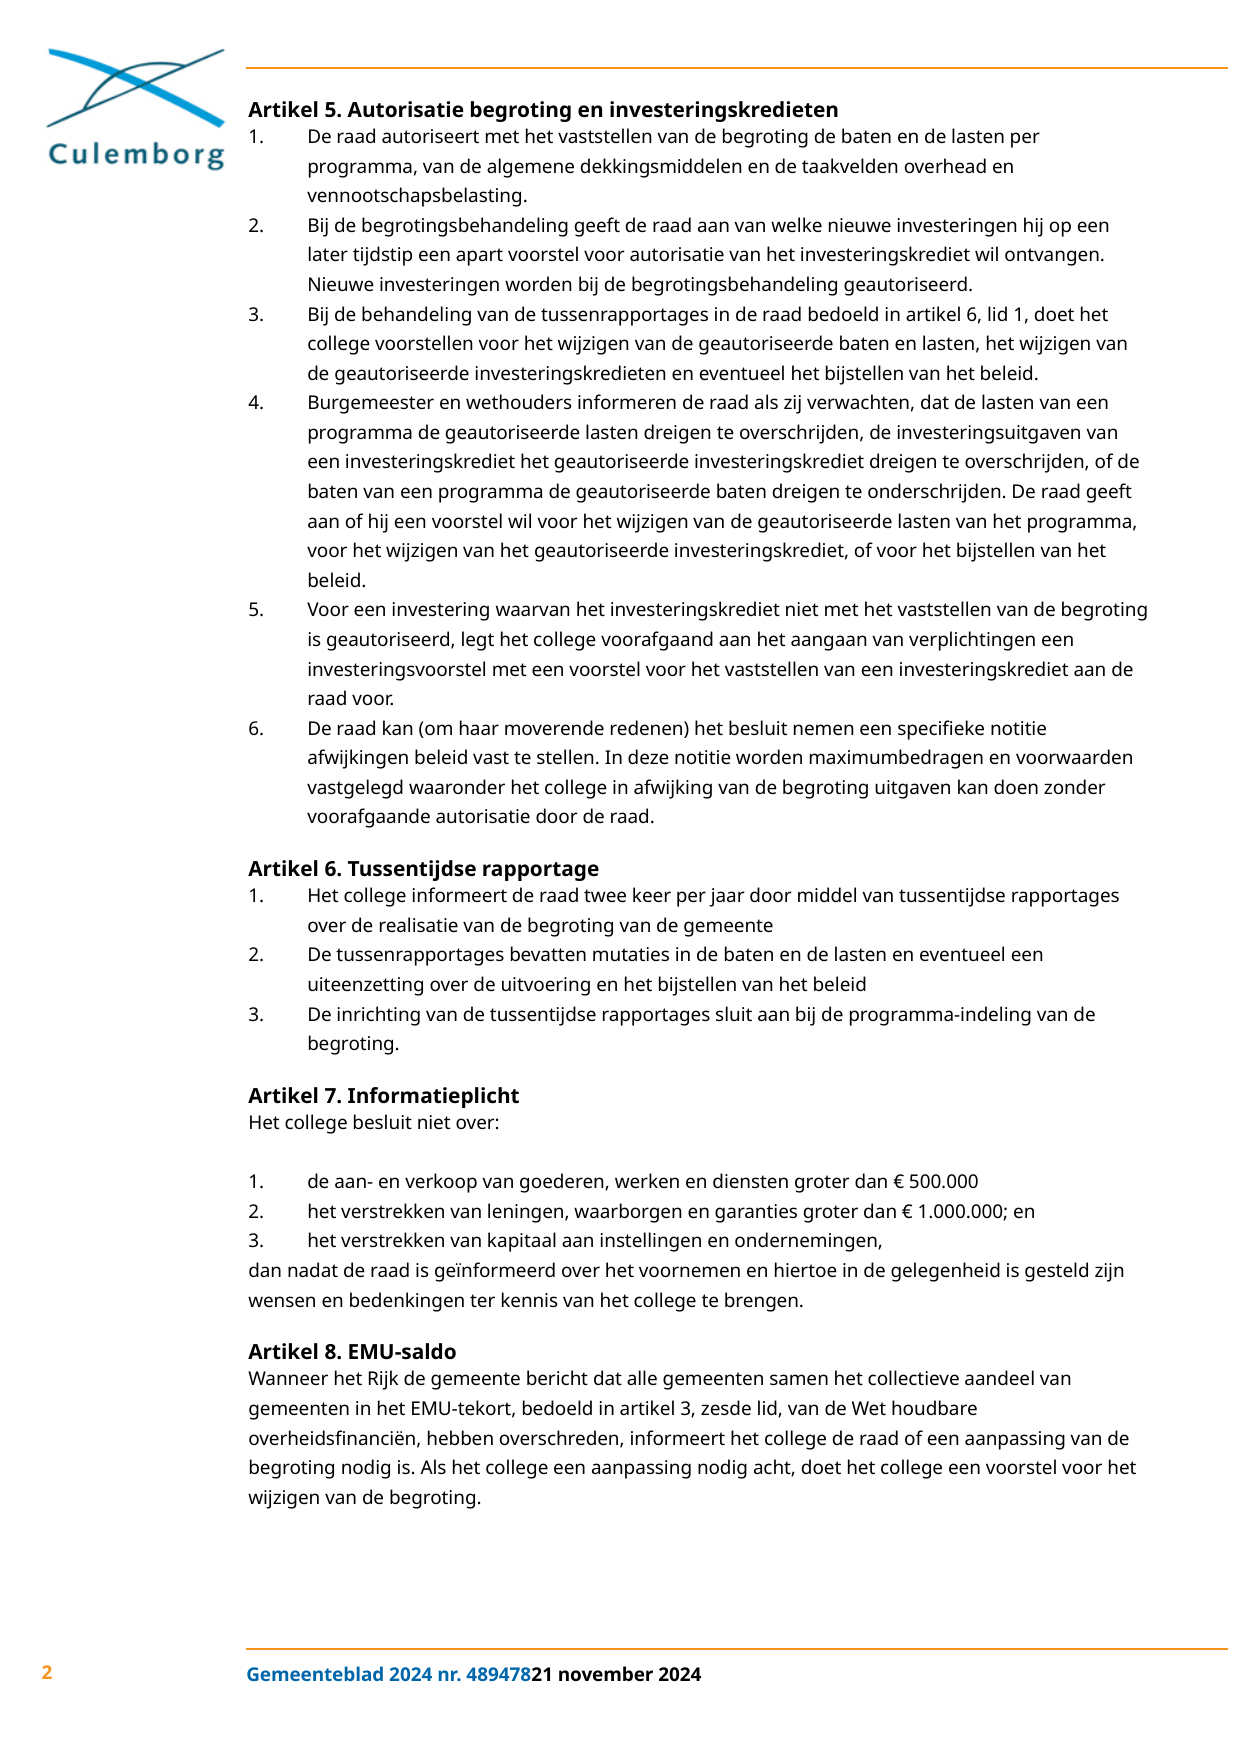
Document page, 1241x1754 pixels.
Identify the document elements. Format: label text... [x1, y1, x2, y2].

text Artikel 6. Tussentijdse rapportage [248, 854, 1152, 882]
list Voor een investering waarvan het investeringskrediet niet met het vaststellen van de begroting is geautoriseerd, legt het college voorafgaand aan het aangaan van verplichtingen een investeringsvoorstel met een voorstel voor het vaststellen van een investeringskrediet aan de raad voor. [248, 597, 1152, 711]
picture [41, 47, 231, 172]
list Bij de begrotingsbehandeling geeft de raad aan van welke nieuwe investeringen hij op een later tijdstip een apart voorstel voor autorisatie van het investeringskrediet wil ontvangen. Nieuwe investeringen worden bij de begrotingsbehandeling geautoriseerd. [248, 212, 1152, 297]
text Wanneer het Rijk de gemeente bericht dat alle gemeenten samen het collectieve aandeel van gemeenten in het EMU-tekort, bedoeld in artikel 3, zesde lid, van de Wet houdbare overheidsfinanciën, hebben overschreden, informeert het college de raad of een aanpassing van de begroting nodig is. Als het college een aanpassing nodig acht, doet het college een voorstel voor het wijzigen van de begroting. [248, 1366, 1152, 1510]
list De raad kan (om haar moverende redenen) het besluit nemen een specifieke notitie afwijkingen beleid vast te stellen. In deze notitie worden maximumbedragen en voorwaarden vastgelegd waaronder het college in afwijking van de begroting uitgaven kan doen zonder voorafgaande autorisatie door de raad. [248, 715, 1152, 829]
text Artikel 7. Informatieplicht [248, 1081, 1152, 1109]
list De raad autoriseert met het vaststellen van de begroting de baten en de lasten per programma, van de algemene dekkingsmiddelen en de taakvelden overhead en vennootschapsbelasting. [248, 123, 1152, 208]
text dan nadat de raad is geïnformeerd over het voornemen en hiertoe in de gelegenheid is gesteld zijn wensen en bedenkingen ter kennis van het college te brengen. [248, 1257, 1152, 1312]
list Het college informeert de raad twee keer per jaar door middel van tussentijdse rapportages over de realisatie van de begroting van de gemeente [248, 882, 1152, 938]
list Burgemeester en wethouders informeren de raad als zij verwachten, dat de lasten van een programma de geautoriseerde lasten dreigen te overschrijden, de investeringsuitgaven van een investeringskrediet het geautoriseerde investeringskrediet dreigen te overschrijden, of de baten van een programma de geautoriseerde baten dreigen te onderschrijden. De raad geeft aan of hij een voorstel wil voor het wijzigen van de geautoriseerde lasten van het programma, voor het wijzigen van het geautoriseerde investeringskrediet, of voor het bijstellen van het beleid. [248, 389, 1152, 593]
list Bij de behandeling van de tussenrapportages in de raad bedoeld in artikel 6, lid 1, doet het college voorstellen voor het wijzigen van de geautoriseerde baten en lasten, het wijzigen van de geautoriseerde investeringskredieten en eventueel het bijstellen van het beleid. [248, 301, 1152, 386]
text Het college besluit niet over: [248, 1109, 1152, 1135]
text Artikel 5. Autorisatie begroting en investeringskredieten [248, 95, 1152, 123]
text Artikel 8. EMU-saldo [248, 1337, 1152, 1366]
list de aan- en verkoop van goederen, werken en diensten groter dan € 500.000 [248, 1168, 1152, 1194]
list het verstrekken van kapitaal aan instellingen en ondernemingen, [248, 1228, 1152, 1253]
list het verstrekken van leningen, waarborgen en garanties groter dan € 1.000.000; en [248, 1198, 1152, 1224]
list De inrichting van de tussentijdse rapportages sluit aan bij de programma-indeling van de begroting. [248, 1001, 1152, 1056]
list De tussenrapportages bevatten mutaties in de baten en de lasten en eventueel een uiteenzetting over de uitvoering en het bijstellen van het beleid [248, 942, 1152, 997]
